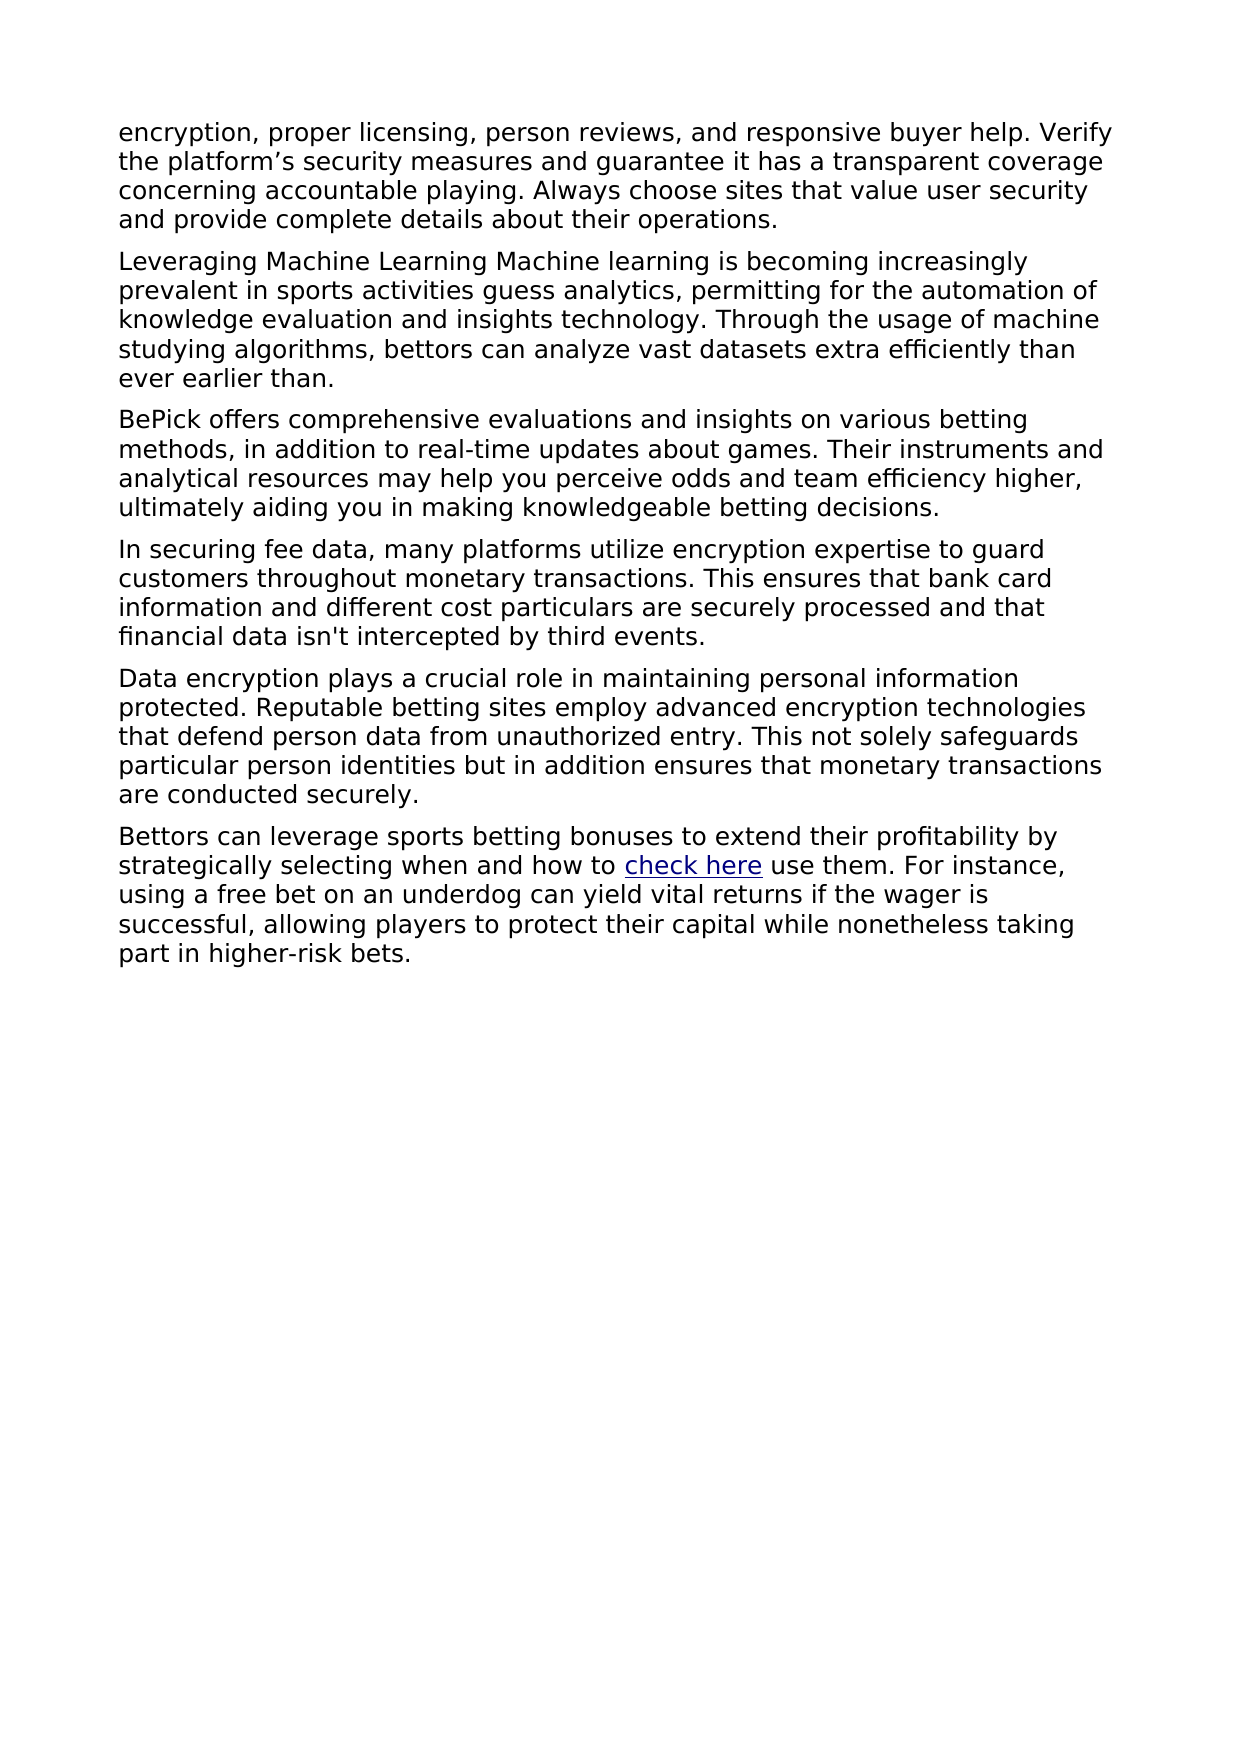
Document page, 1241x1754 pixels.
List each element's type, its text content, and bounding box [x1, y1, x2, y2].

text Data encryption plays a crucial role in maintaining personal information protected. Reputable betting sites employ advanced encryption technologies that defend person data from unauthorized entry. This not solely safeguards particular person identities but in addition ensures that monetary transactions are conducted securely. [118, 664, 1122, 810]
text Bettors can leverage sports betting bonuses to extend their profitability by strategically selecting when and how to check here use them. For instance, using a free bet on an underdog can yield vital returns if the wager is successful, allowing players to protect their capital while nonetheless taking part in higher-risk bets. [118, 822, 1122, 968]
text encryption, proper licensing, person reviews, and responsive buyer help. Verify the platform’s security measures and guarantee it has a transparent coverage concerning accountable playing. Always choose sites that value user security and provide complete details about their operations. [118, 118, 1122, 235]
text BePick offers comprehensive evaluations and insights on various betting methods, in addition to real-time updates about games. Their instruments and analytical resources may help you perceive odds and team efficiency higher, ultimately aiding you in making knowledgeable betting decisions. [118, 406, 1122, 522]
text In securing fee data, many platforms utilize encryption expertise to guard customers throughout monetary transactions. This ensures that bank card information and different cost particulars are securely processed and that financial data isn't intercepted by third events. [118, 535, 1122, 651]
text Leveraging Machine Learning Machine learning is becoming increasingly prevalent in sports activities guess analytics, permitting for the automation of knowledge evaluation and insights technology. Through the usage of machine studying algorithms, bettors can analyze vast datasets extra efficiently than ever earlier than. [118, 247, 1122, 393]
